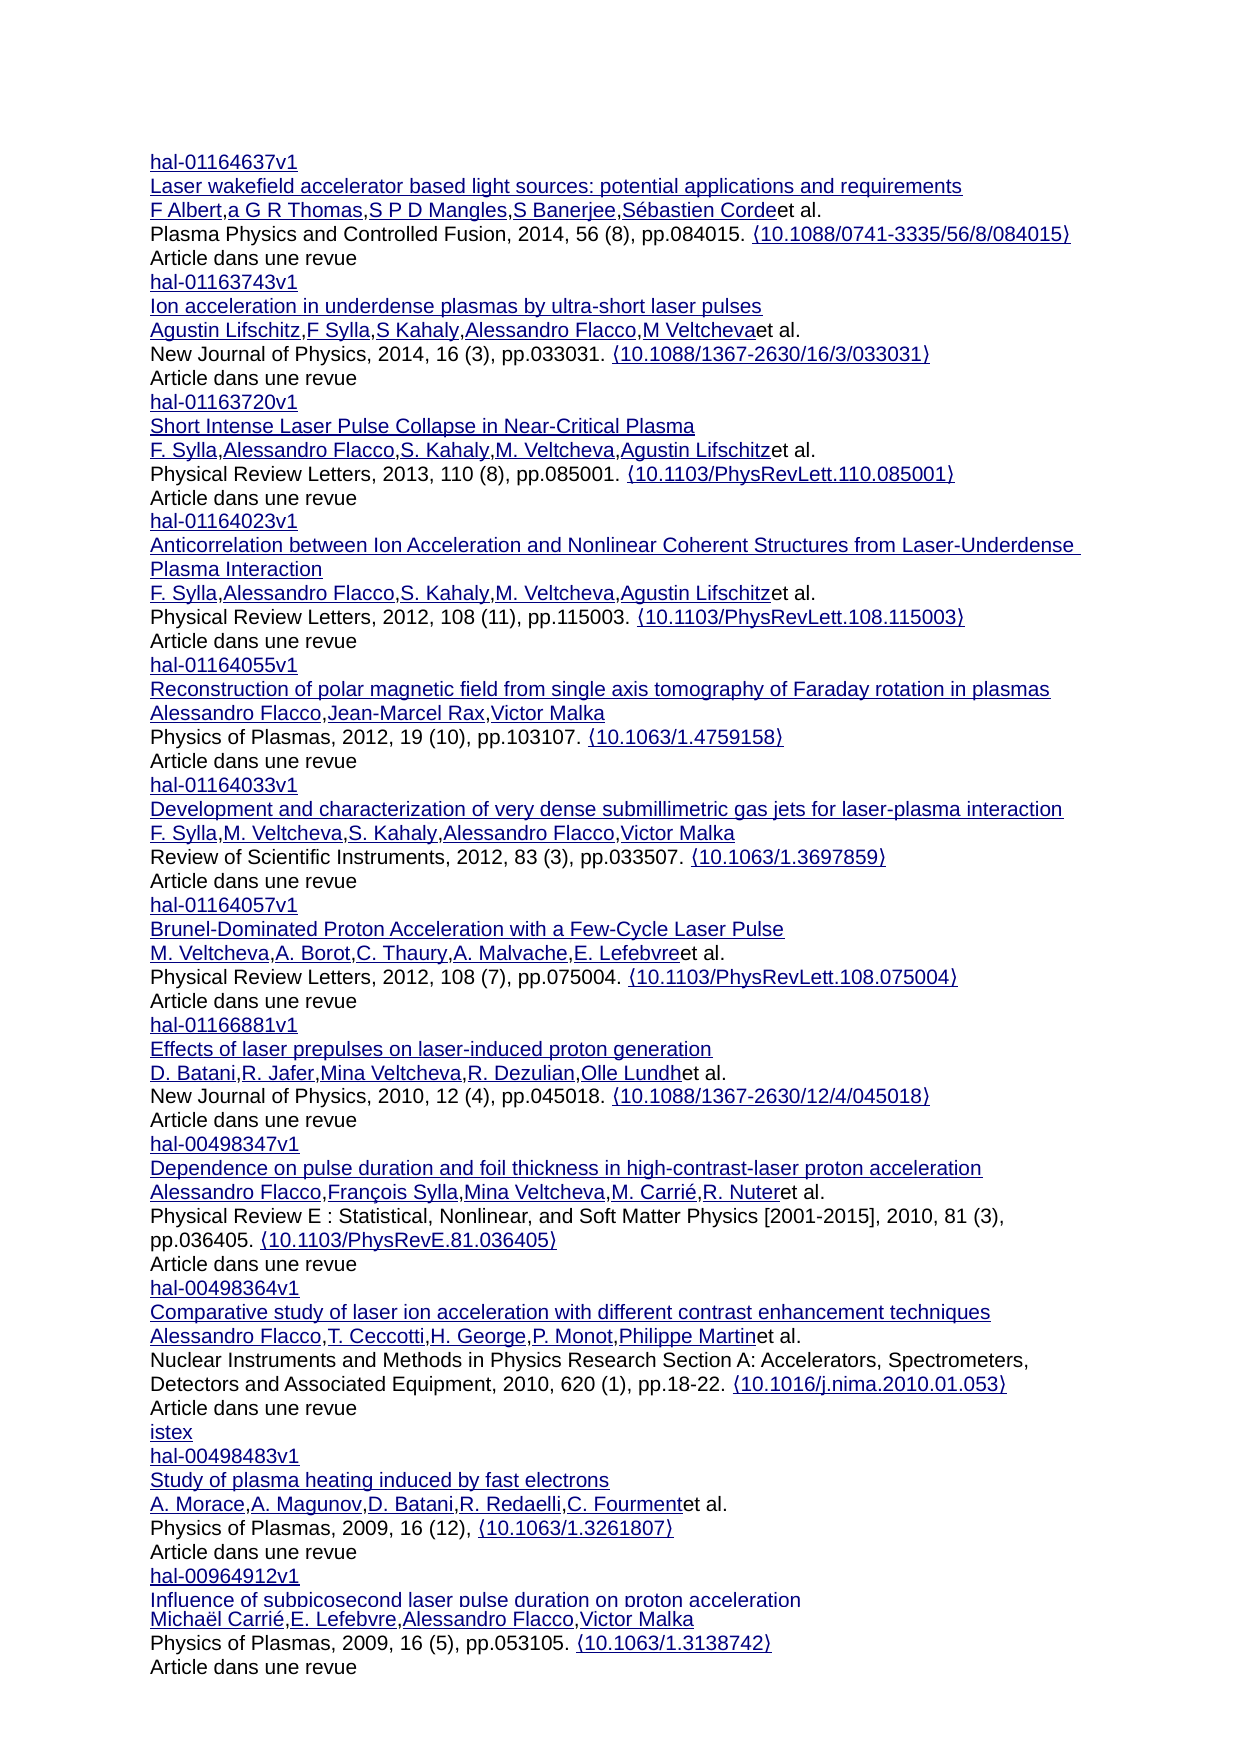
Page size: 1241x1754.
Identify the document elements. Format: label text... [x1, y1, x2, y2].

table_cell Reconstruction of polar magnetic field from single axis tomography of Faraday rotation in plasmas Alessandro Flacco,Jean-Marcel Rax,Victor Malka Physics of Plasmas, 2012, 19 (10), pp.103107. ⟨10.1063/1.4759158⟩ Article dans une revue hal-01164033v1 [150, 677, 1090, 797]
table_cell Brunel-Dominated Proton Acceleration with a Few-Cycle Laser Pulse M. Veltcheva,A. Borot,C. Thaury,A. Malvache,E. Lefebvreet al. Physical Review Letters, 2012, 108 (7), pp.075004. ⟨10.1103/PhysRevLett.108.075004⟩ Article dans une revue hal-01166881v1 [150, 917, 1090, 1036]
table_cell Development and characterization of very dense submillimetric gas jets for laser-plasma interaction F. Sylla,M. Veltcheva,S. Kahaly,Alessandro Flacco,Victor Malka Review of Scientific Instruments, 2012, 83 (3), pp.033507. ⟨10.1063/1.3697859⟩ Article dans une revue hal-01164057v1 [150, 797, 1090, 917]
table_cell Ion acceleration in underdense plasmas by ultra-short laser pulses Agustin Lifschitz,F Sylla,S Kahaly,Alessandro Flacco,M Veltchevaet al. New Journal of Physics, 2014, 16 (3), pp.033031. ⟨10.1088/1367-2630/16/3/033031⟩ Article dans une revue hal-01163720v1 [150, 294, 1090, 413]
table_cell hal-01164637v1 [150, 150, 1090, 174]
table_cell Short Intense Laser Pulse Collapse in Near-Critical Plasma F. Sylla,Alessandro Flacco,S. Kahaly,M. Veltcheva,Agustin Lifschitzet al. Physical Review Letters, 2013, 110 (8), pp.085001. ⟨10.1103/PhysRevLett.110.085001⟩ Article dans une revue hal-01164023v1 [150, 414, 1090, 533]
table_cell Effects of laser prepulses on laser-induced proton generation D. Batani,R. Jafer,Mina Veltcheva,R. Dezulian,Olle Lundhet al. New Journal of Physics, 2010, 12 (4), pp.045018. ⟨10.1088/1367-2630/12/4/045018⟩ Article dans une revue hal-00498347v1 [150, 1036, 1090, 1156]
table_cell Laser wakefield accelerator based light sources: potential applications and requirements F Albert,a G R Thomas,S P D Mangles,S Banerjee,Sébastien Cordeet al. Plasma Physics and Controlled Fusion, 2014, 56 (8), pp.084015. ⟨10.1088/0741-3335/56/8/084015⟩ Article dans une revue hal-01163743v1 [150, 174, 1090, 294]
table_cell Dependence on pulse duration and foil thickness in high-contrast-laser proton acceleration Alessandro Flacco,François Sylla,Mina Veltcheva,M. Carrié,R. Nuteret al. Physical Review E : Statistical, Nonlinear, and Soft Matter Physics [2001-2015], 2010, 81 (3), pp.036405. ⟨10.1103/PhysRevE.81.036405⟩ Article dans une revue hal-00498364v1 [150, 1156, 1090, 1300]
table_cell Anticorrelation between Ion Acceleration and Nonlinear Coherent Structures from Laser-Underdense Plasma Interaction F. Sylla,Alessandro Flacco,S. Kahaly,M. Veltcheva,Agustin Lifschitzet al. Physical Review Letters, 2012, 108 (11), pp.115003. ⟨10.1103/PhysRevLett.108.115003⟩ Article dans une revue hal-01164055v1 [150, 533, 1090, 677]
table_cell Study of plasma heating induced by fast electrons A. Morace,A. Magunov,D. Batani,R. Redaelli,C. Fourmentet al. Physics of Plasmas, 2009, 16 (12), ⟨10.1063/1.3261807⟩ Article dans une revue hal-00964912v1 [150, 1468, 1090, 1587]
table_cell Comparative study of laser ion acceleration with different contrast enhancement techniques Alessandro Flacco,T. Ceccotti,H. George,P. Monot,Philippe Martinet al. Nuclear Instruments and Methods in Physics Research Section A: Accelerators, Spectrometers, Detectors and Associated Equipment, 2010, 620 (1), pp.18-22. ⟨10.1016/j.nima.2010.01.053⟩ Article dans une revue istex hal-00498483v1 [150, 1300, 1090, 1468]
table_cell Influence of subpicosecond laser pulse duration on proton acceleration Michaël Carrié,E. Lefebvre,Alessandro Flacco,Victor Malka Physics of Plasmas, 2009, 16 (5), pp.053105. ⟨10.1063/1.3138742⟩ Article dans une revue [150, 1588, 1090, 1679]
